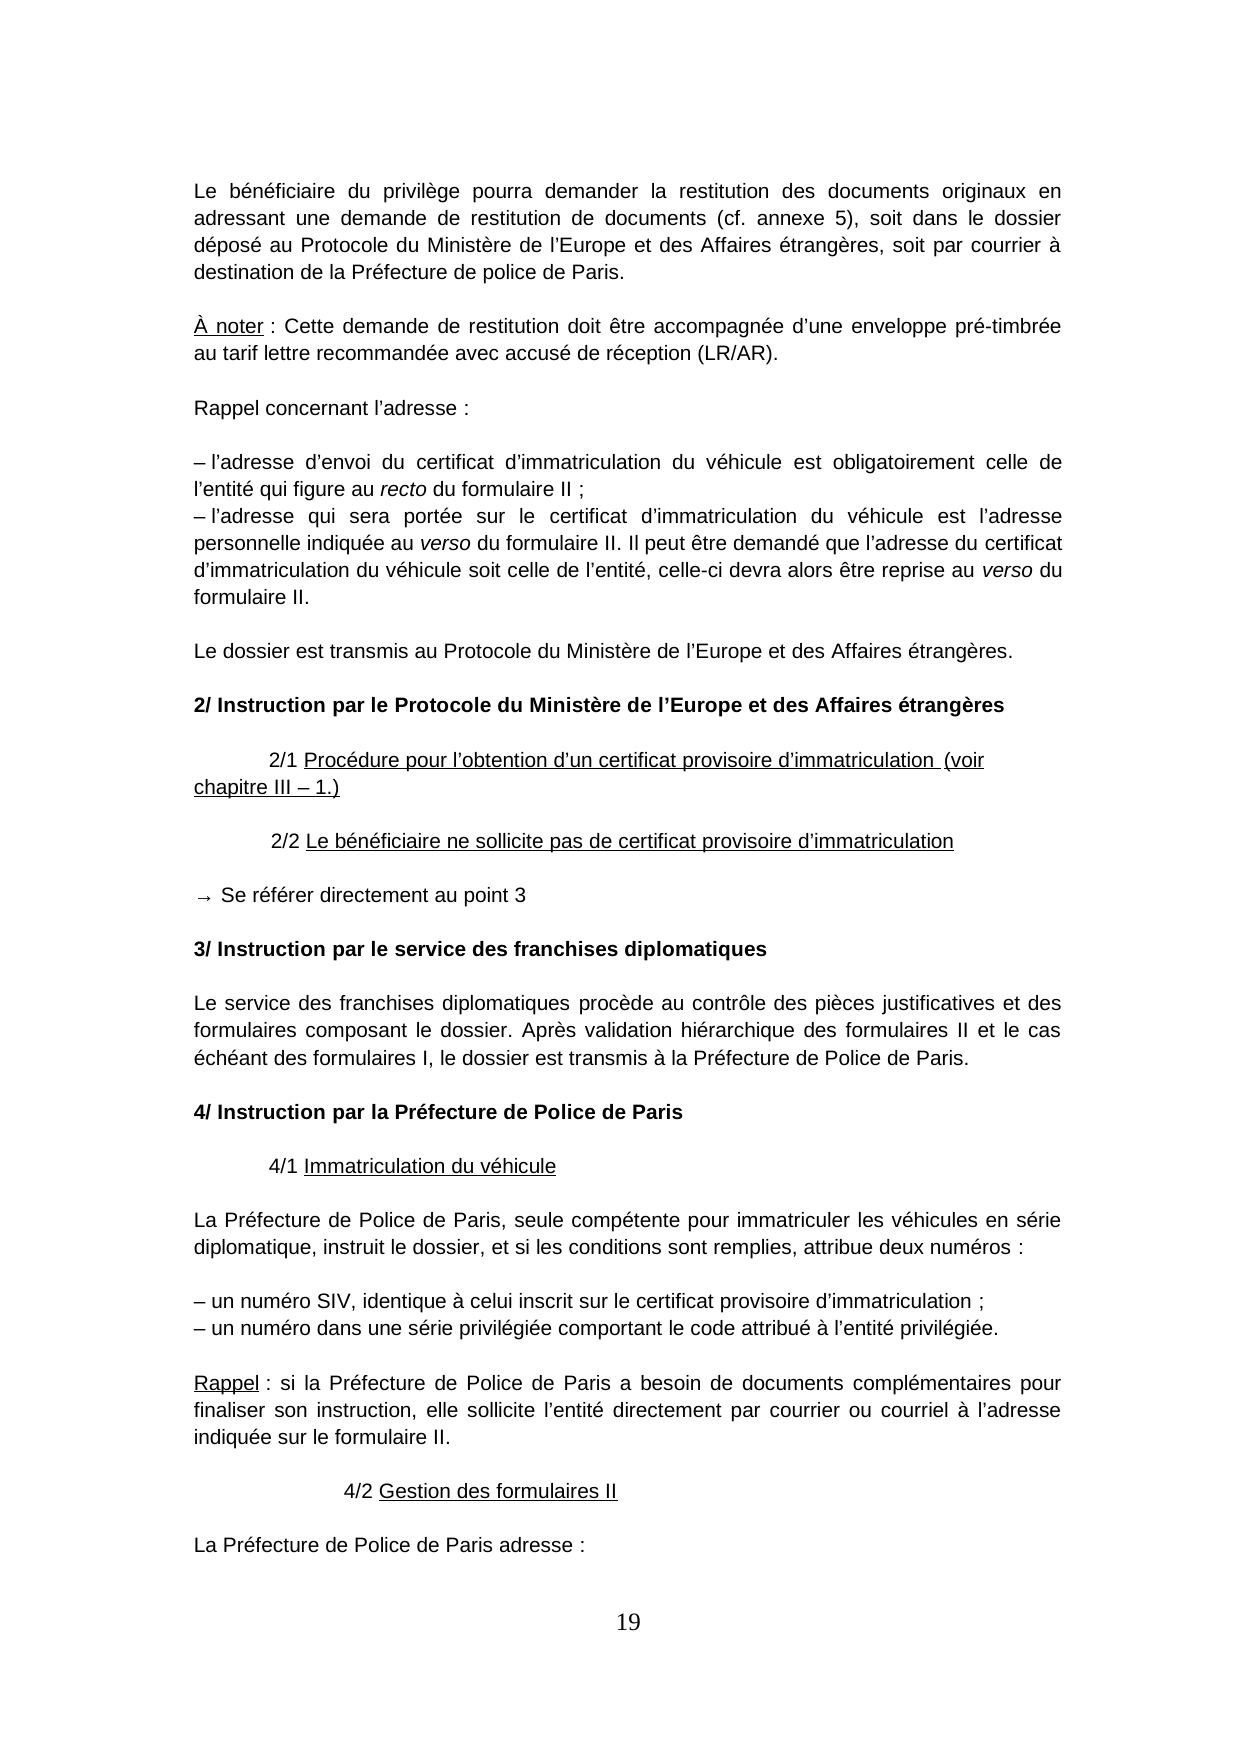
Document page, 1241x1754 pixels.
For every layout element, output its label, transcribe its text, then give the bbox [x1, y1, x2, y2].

text – l’adresse d’envoi du certificat d’immatriculation du véhicule est obligatoirement celle de l’entité qui figure au recto du formulaire II ; [194, 447, 1062, 502]
text 2/ Instruction par le Protocole du Ministère de l’Europe et des Affaires étrangères [194, 691, 1062, 718]
text Rappel : si la Préfecture de Police de Paris a besoin de documents complémentaires pour finaliser son instruction, elle sollicite l’entité directement par courrier ou courriel à l’adresse indiquée sur le formulaire II. [194, 1368, 1062, 1449]
text – un numéro SIV, identique à celui inscrit sur le certificat provisoire d’immatriculation ; [194, 1287, 1062, 1314]
text Le service des franchises diplomatiques procède au contrôle des pièces justificatives et des formulaires composant le dossier. Après validation hiérarchique des formulaires II et le cas échéant des formulaires I, le dossier est transmis à la Préfecture de Police de Paris. [194, 989, 1062, 1070]
text – un numéro dans une série privilégiée comportant le code attribué à l’entité privilégiée. [194, 1314, 1062, 1341]
text → Se référer directement au point 3 [194, 881, 1062, 908]
text 4/2 Gestion des formulaires II [194, 1477, 1062, 1504]
text 4/1 Immatriculation du véhicule [194, 1152, 1062, 1179]
text Rappel concernant l’adresse : [194, 393, 1062, 420]
text À noter : Cette demande de restitution doit être accompagnée d’une enveloppe pré-timbrée au tarif lettre recommandée avec accusé de réception (LR/AR). [194, 312, 1062, 366]
text 2/1 Procédure pour l’obtention d’un certificat provisoire d’immatriculation (voir chapitre III – 1.) [194, 745, 1062, 799]
text La Préfecture de Police de Paris adresse : [194, 1531, 1062, 1558]
text Le dossier est transmis au Protocole du Ministère de l’Europe et des Affaires étrangères. [194, 637, 1062, 664]
text 2/2 Le bénéficiaire ne sollicite pas de certificat provisoire d’immatriculation [271, 827, 1062, 854]
text Le bénéficiaire du privilège pourra demander la restitution des documents originaux en adressant une demande de restitution de documents (cf. annexe 5), soit dans le dossier déposé au Protocole du Ministère de l’Europe et des Affaires étrangères, soit par courrier à destination de la Préfecture de police de Paris. [194, 177, 1062, 285]
text La Préfecture de Police de Paris, seule compétente pour immatriculer les véhicules en série diplomatique, instruit le dossier, et si les conditions sont remplies, attribue deux numéros : [194, 1206, 1062, 1260]
text 4/ Instruction par la Préfecture de Police de Paris [194, 1097, 1062, 1124]
text 3/ Instruction par le service des franchises diplomatiques [194, 935, 1062, 962]
text – l’adresse qui sera portée sur le certificat d’immatriculation du véhicule est l’adresse personnelle indiquée au verso du formulaire II. Il peut être demandé que l’adresse du certificat d’immatriculation du véhicule soit celle de l’entité, celle-ci devra alors être reprise au verso du formulaire II. [194, 502, 1062, 610]
